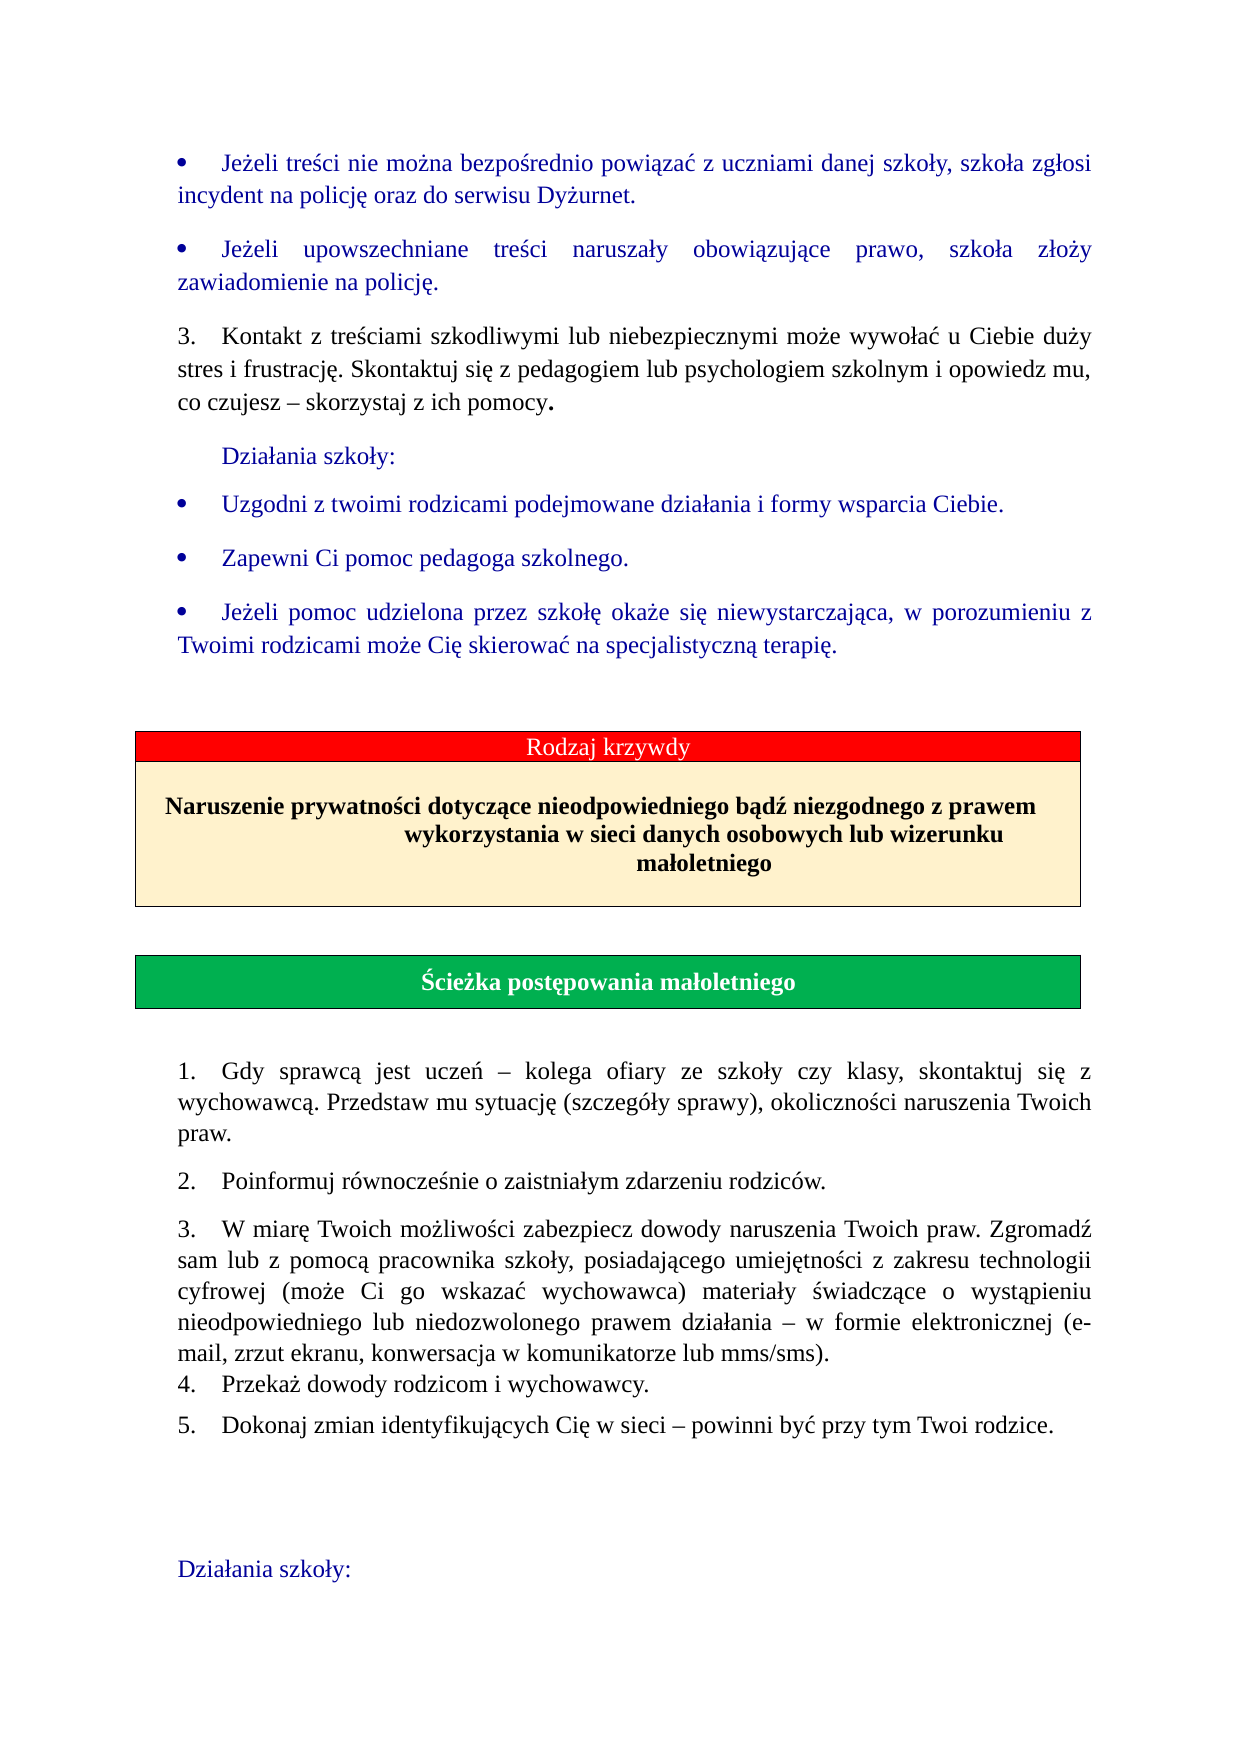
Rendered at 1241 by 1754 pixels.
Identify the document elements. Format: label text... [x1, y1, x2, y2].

list Dokonaj zmian identyfikujących Cię w sieci – powinni być przy tym Twoi rodzice. [177, 1411, 1093, 1439]
text Działania szkoły: [177, 1554, 1093, 1582]
list Gdy sprawcą jest uczeń – kolega ofiary ze szkoły czy klasy, skontaktuj się z wychowawcą. Przedstaw mu sytuację (szczegóły sprawy), okoliczności naruszenia Twoich praw. [177, 1056, 1093, 1147]
table_header Rodzaj krzywdy [136, 732, 1080, 761]
list Kontakt z treściami szkodliwymi lub niebezpiecznymi może wywołać u Ciebie duży stres i frustrację. Skontaktuj się z pedagogiem lub psychologiem szkolnym i opowiedz mu, co czujesz – skorzystaj z ich pomocy. [177, 321, 1093, 416]
table_header Ścieżka postępowania małoletniego [136, 956, 1080, 1008]
list Jeżeli pomoc udzielona przez szkołę okaże się niewystarczająca, w porozumieniu z Twoimi rodzicami może Cię skierować na specjalistyczną terapię. [177, 597, 1093, 658]
list Uzgodni z twoimi rodzicami podejmowane działania i formy wsparcia Ciebie. [177, 489, 1093, 518]
list Jeżeli treści nie można bezpośrednio powiązać z uczniami danej szkoły, szkoła zgłosi incydent na policję oraz do serwisu Dyżurnet. [177, 148, 1093, 209]
list Jeżeli upowszechniane treści naruszały obowiązujące prawo, szkoła złoży zawiadomienie na policję. [177, 234, 1093, 296]
table_cell Naruszenie prywatności dotyczące nieodpowiedniego bądź niezgodnego z prawem wykorzystania w sieci danych osobowych lub wizerunku małoletniego [136, 762, 1080, 906]
list W miarę Twoich możliwości zabezpiecz dowody naruszenia Twoich praw. Zgromadź sam lub z pomocą pracownika szkoły, posiadającego umiejętności z zakresu technologii cyfrowej (może Ci go wskazać wychowawca) materiały świadczące o wystąpieniu nieodpowiedniego lub niedozwolonego prawem działania – w formie elektronicznej (e-mail, zrzut ekranu, konwersacja w komunikatorze lub mms/sms). [177, 1214, 1093, 1367]
list Działania szkoły: [177, 441, 1093, 470]
list Zapewni Ci pomoc pedagoga szkolnego. [177, 543, 1093, 572]
list Przekaż dowody rodzicom i wychowawcy. [177, 1369, 1093, 1398]
list Poinformuj równocześnie o zaistniałym zdarzeniu rodziców. [177, 1166, 1093, 1195]
